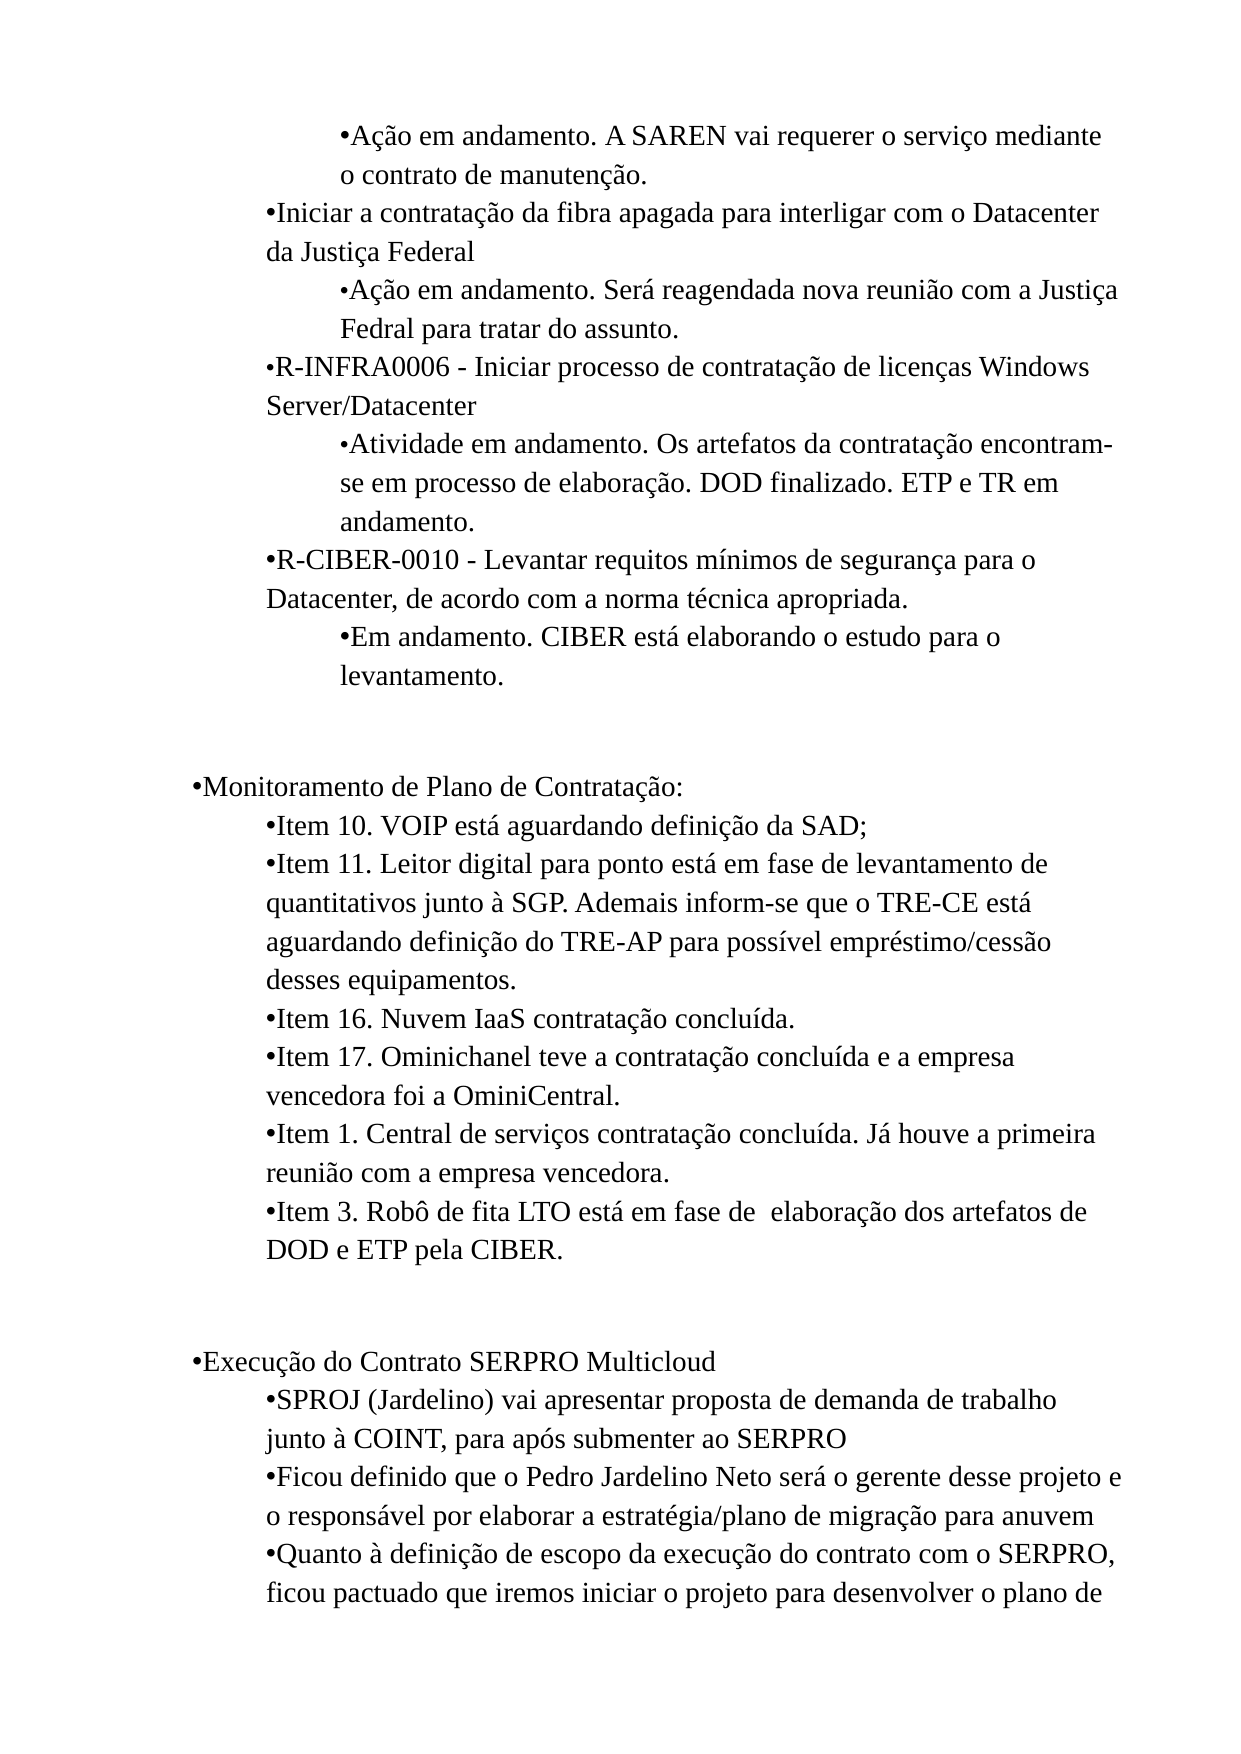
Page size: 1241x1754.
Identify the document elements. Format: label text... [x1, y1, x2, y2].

list Ação em andamento. A SAREN vai requerer o serviço mediante o contrato de manutenção. [118, 118, 1122, 190]
list SPROJ (Jardelino) vai apresentar proposta de demanda de trabalho junto à COINT, para após submenter ao SERPRO [118, 1382, 1122, 1454]
list Item 17. Ominichanel teve a contratação concluída e a empresa vencedora foi a OminiCentral. [118, 1039, 1122, 1112]
list Atividade em andamento. Os artefatos da contratação encontram-se em processo de elaboração. DOD finalizado. ETP e TR em andamento.​​​ [118, 427, 1122, 537]
list Item 3. Robô de fita LTO está em fase de elaboração dos artefatos de DOD e ETP pela CIBER. [118, 1194, 1122, 1266]
list Quanto à definição de escopo da execução do contrato com o SERPRO, ficou pactuado que iremos iniciar o projeto para desenvolver o plano de [118, 1537, 1122, 1609]
list Monitoramento de Plano de Contratação: [118, 769, 1122, 803]
list R-INFRA0006 - Iniciar processo de contratação de licenças Windows Server/Datacenter [118, 349, 1122, 422]
list Ação em andamento. Será reagendada nova reunião com a Justiça Fedral para tratar do assunto. [118, 272, 1122, 344]
list Iniciar a contratação da fibra apagada para interligar com o Datacenter da Justiça Federal [118, 195, 1122, 267]
list Em andamento. CIBER está elaborando o estudo para o levantamento. [118, 619, 1122, 692]
list Item 11. Leitor digital para ponto está em fase de levantamento de quantitativos junto à SGP. Ademais inform-se que o TRE-CE está aguardando definição do TRE-AP para possível empréstimo/cessão desses equipamentos. [118, 847, 1122, 996]
list Item 10. VOIP está aguardando definição da SAD; [118, 808, 1122, 842]
list Item 16. Nuvem IaaS contratação concluída. [118, 1001, 1122, 1034]
list R-CIBER-0010 - Levantar requitos mínimos de segurança para o Datacenter, de acordo com a norma técnica apropriada. [118, 542, 1122, 614]
list Item 1. Central de serviços contratação concluída. Já houve a primeira reunião com a empresa vencedora. [118, 1117, 1122, 1189]
list Execução do Contrato SERPRO Multicloud [118, 1344, 1122, 1377]
list Ficou definido que o Pedro Jardelino Neto será o gerente desse projeto e o responsável por elaborar a estratégia/plano de migração para anuvem [118, 1459, 1122, 1532]
